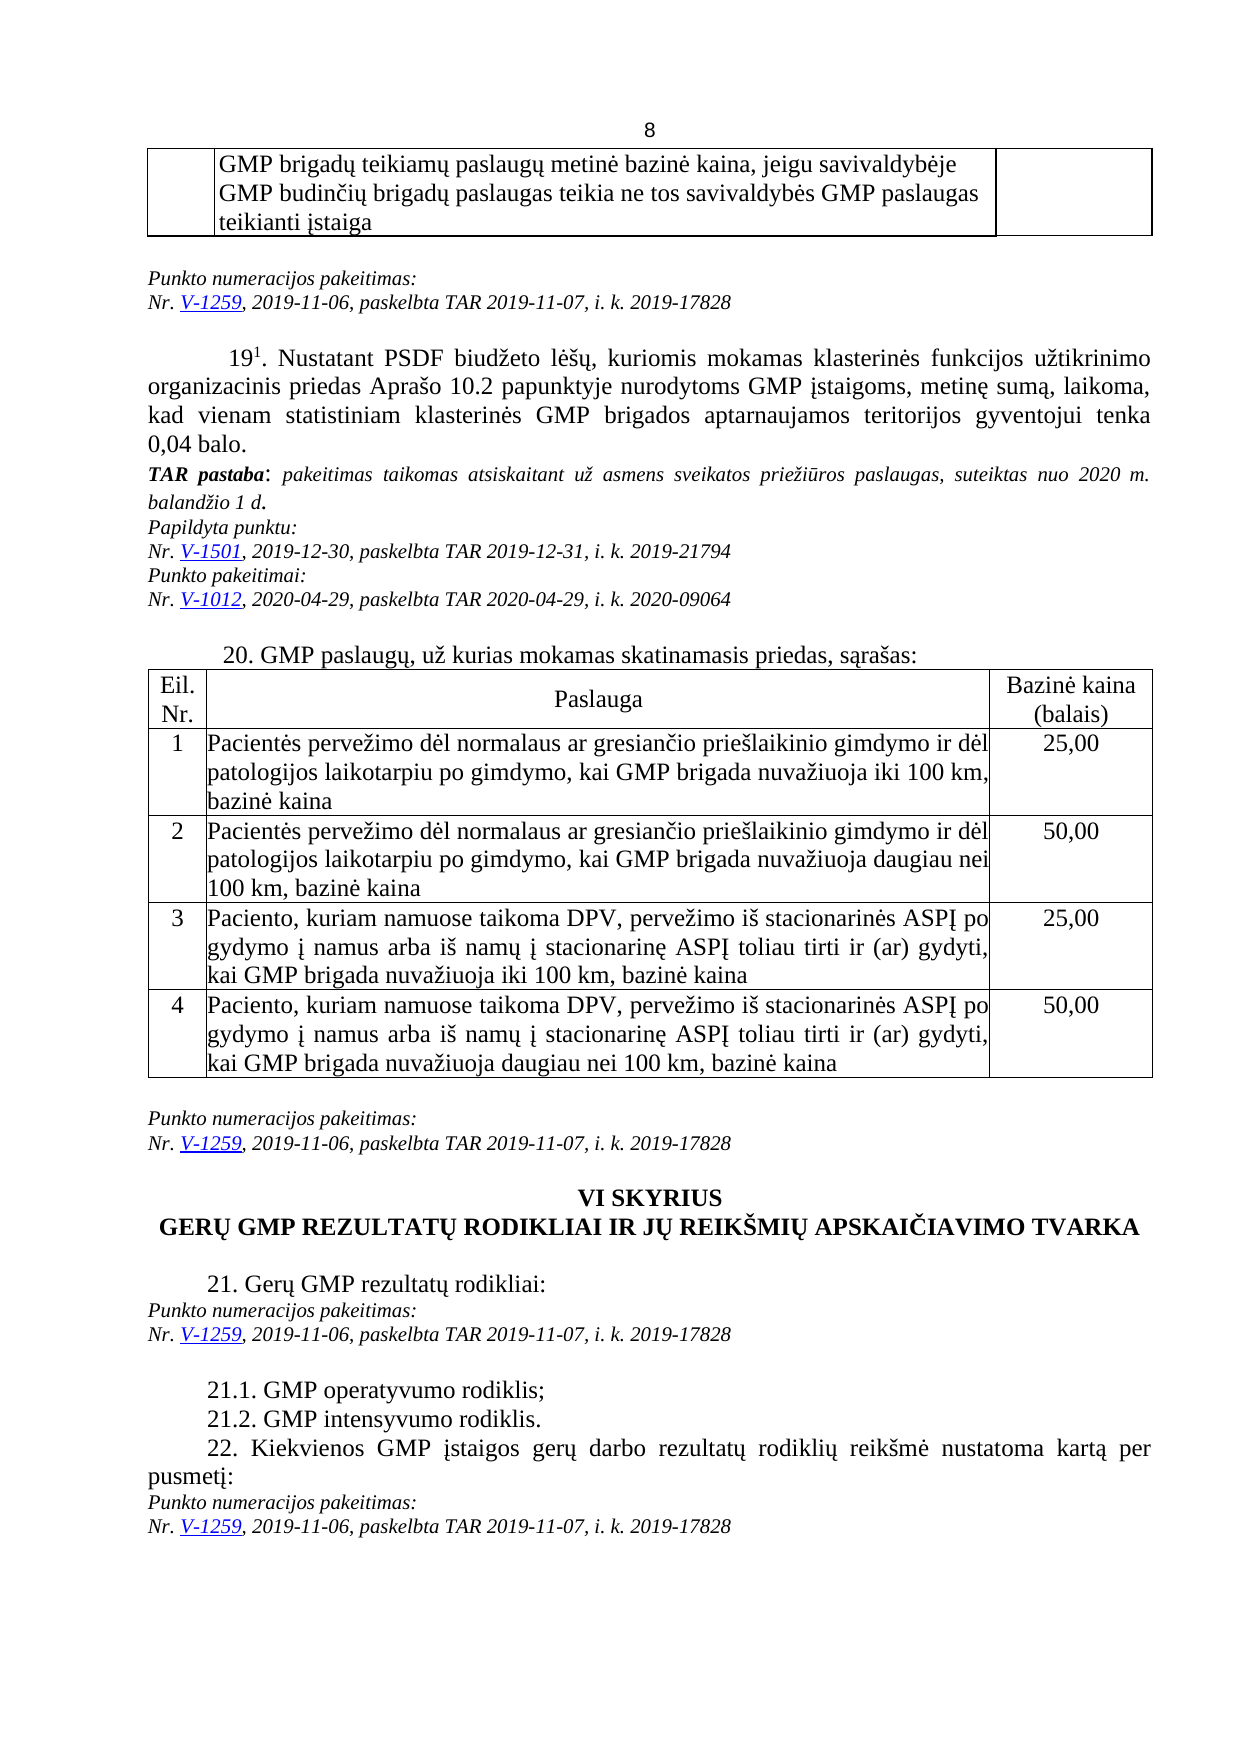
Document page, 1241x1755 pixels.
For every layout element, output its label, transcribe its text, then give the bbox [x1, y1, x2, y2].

text 22. Kiekvienos GMP įstaigos gerų darbo rezultatų rodiklių reikšmė nustatoma kartą per pusmetį: [148, 1433, 1152, 1490]
text Punkto pakeitimai: [148, 563, 1152, 587]
text 191. Nustatant PSDF biudžeto lėšų, kuriomis mokamas klasterinės funkcijos užtikrinimo organizacinis priedas Aprašo 10.2 papunktyje nurodytoms GMP įstaigoms, metinę sumą, laikoma, kad vienam statistiniam klasterinės GMP brigados aptarnaujamos teritorijos gyventojui tenka 0,04 balo. [148, 343, 1152, 458]
table_header Eil. Nr. [149, 670, 206, 727]
text 21.2. GMP intensyvumo rodiklis. [148, 1404, 1152, 1433]
table_cell 4 [149, 990, 206, 1077]
text Nr. V-1259, 2019-11-06, paskelbta TAR 2019-11-07, i. k. 2019-17828 [148, 1130, 1152, 1154]
text 21.1. GMP operatyvumo rodiklis; [148, 1375, 1152, 1404]
text Papildyta punktu: [148, 515, 1152, 539]
text 20. GMP paslaugų, už kurias mokamas skatinamasis priedas, sąrašas: [148, 640, 1152, 669]
table_cell Paciento, kuriam namuose taikoma DPV, pervežimo iš stacionarinės ASPĮ po gydymo į namus arba iš namų į stacionarinę ASPĮ toliau tirti ir (ar) gydyti, kai GMP brigada nuvažiuoja daugiau nei 100 km, bazinė kaina [207, 990, 989, 1077]
table_cell 25,00 [990, 729, 1152, 815]
table_cell 50,00 [990, 816, 1152, 902]
text Nr. V-1259, 2019-11-06, paskelbta TAR 2019-11-07, i. k. 2019-17828 [148, 290, 1152, 314]
text Punkto numeracijos pakeitimas: [148, 1106, 1152, 1130]
table_cell Pacientės pervežimo dėl normalaus ar gresiančio priešlaikinio gimdymo ir dėl patologijos laikotarpiu po gimdymo, kai GMP brigada nuvažiuoja daugiau nei 100 km, bazinė kaina [207, 816, 989, 902]
table_header Paslauga [207, 670, 989, 727]
table_cell GMP brigadų teikiamų paslaugų metinė bazinė kaina, jeigu savivaldybėje GMP budinčių brigadų paslaugas teikia ne tos savivaldybės GMP paslaugas teikianti įstaiga [215, 149, 995, 235]
text Nr. V-1012, 2020-04-29, paskelbta TAR 2020-04-29, i. k. 2020-09064 [148, 587, 1152, 611]
table_cell 3 [149, 903, 206, 989]
table_cell 2 [149, 816, 206, 902]
table_cell [148, 149, 214, 235]
text Punkto numeracijos pakeitimas: [148, 1490, 1152, 1514]
table_header Bazinė kaina (balais) [990, 670, 1152, 727]
table_cell Pacientės pervežimo dėl normalaus ar gresiančio priešlaikinio gimdymo ir dėl patologijos laikotarpiu po gimdymo, kai GMP brigada nuvažiuoja iki 100 km, bazinė kaina [207, 729, 989, 815]
text GERŲ GMP REZULTATŲ RODIKLIAI IR JŲ REIKŠMIŲ APSKAIČIAVIMO TVARKA [148, 1212, 1152, 1241]
table_cell 25,00 [990, 903, 1152, 989]
text TAR pastaba: pakeitimas taikomas atsiskaitant už asmens sveikatos priežiūros paslaugas, suteiktas nuo 2020 m. balandžio 1 d. [148, 458, 1152, 515]
text Punkto numeracijos pakeitimas: [148, 1298, 1152, 1322]
table_cell Paciento, kuriam namuose taikoma DPV, pervežimo iš stacionarinės ASPĮ po gydymo į namus arba iš namų į stacionarinę ASPĮ toliau tirti ir (ar) gydyti, kai GMP brigada nuvažiuoja iki 100 km, bazinė kaina [207, 903, 989, 989]
text Nr. V-1259, 2019-11-06, paskelbta TAR 2019-11-07, i. k. 2019-17828 [148, 1514, 1152, 1538]
table_cell 1 [149, 729, 206, 815]
text Nr. V-1501, 2019-12-30, paskelbta TAR 2019-12-31, i. k. 2019-21794 [148, 539, 1152, 563]
table_cell [997, 149, 1151, 235]
table_cell 50,00 [990, 990, 1152, 1077]
text 21. Gerų GMP rezultatų rodikliai: [148, 1269, 1152, 1298]
text Nr. V-1259, 2019-11-06, paskelbta TAR 2019-11-07, i. k. 2019-17828 [148, 1322, 1152, 1346]
text VI SKYRIUS [148, 1183, 1152, 1212]
text Punkto numeracijos pakeitimas: [148, 266, 1152, 290]
